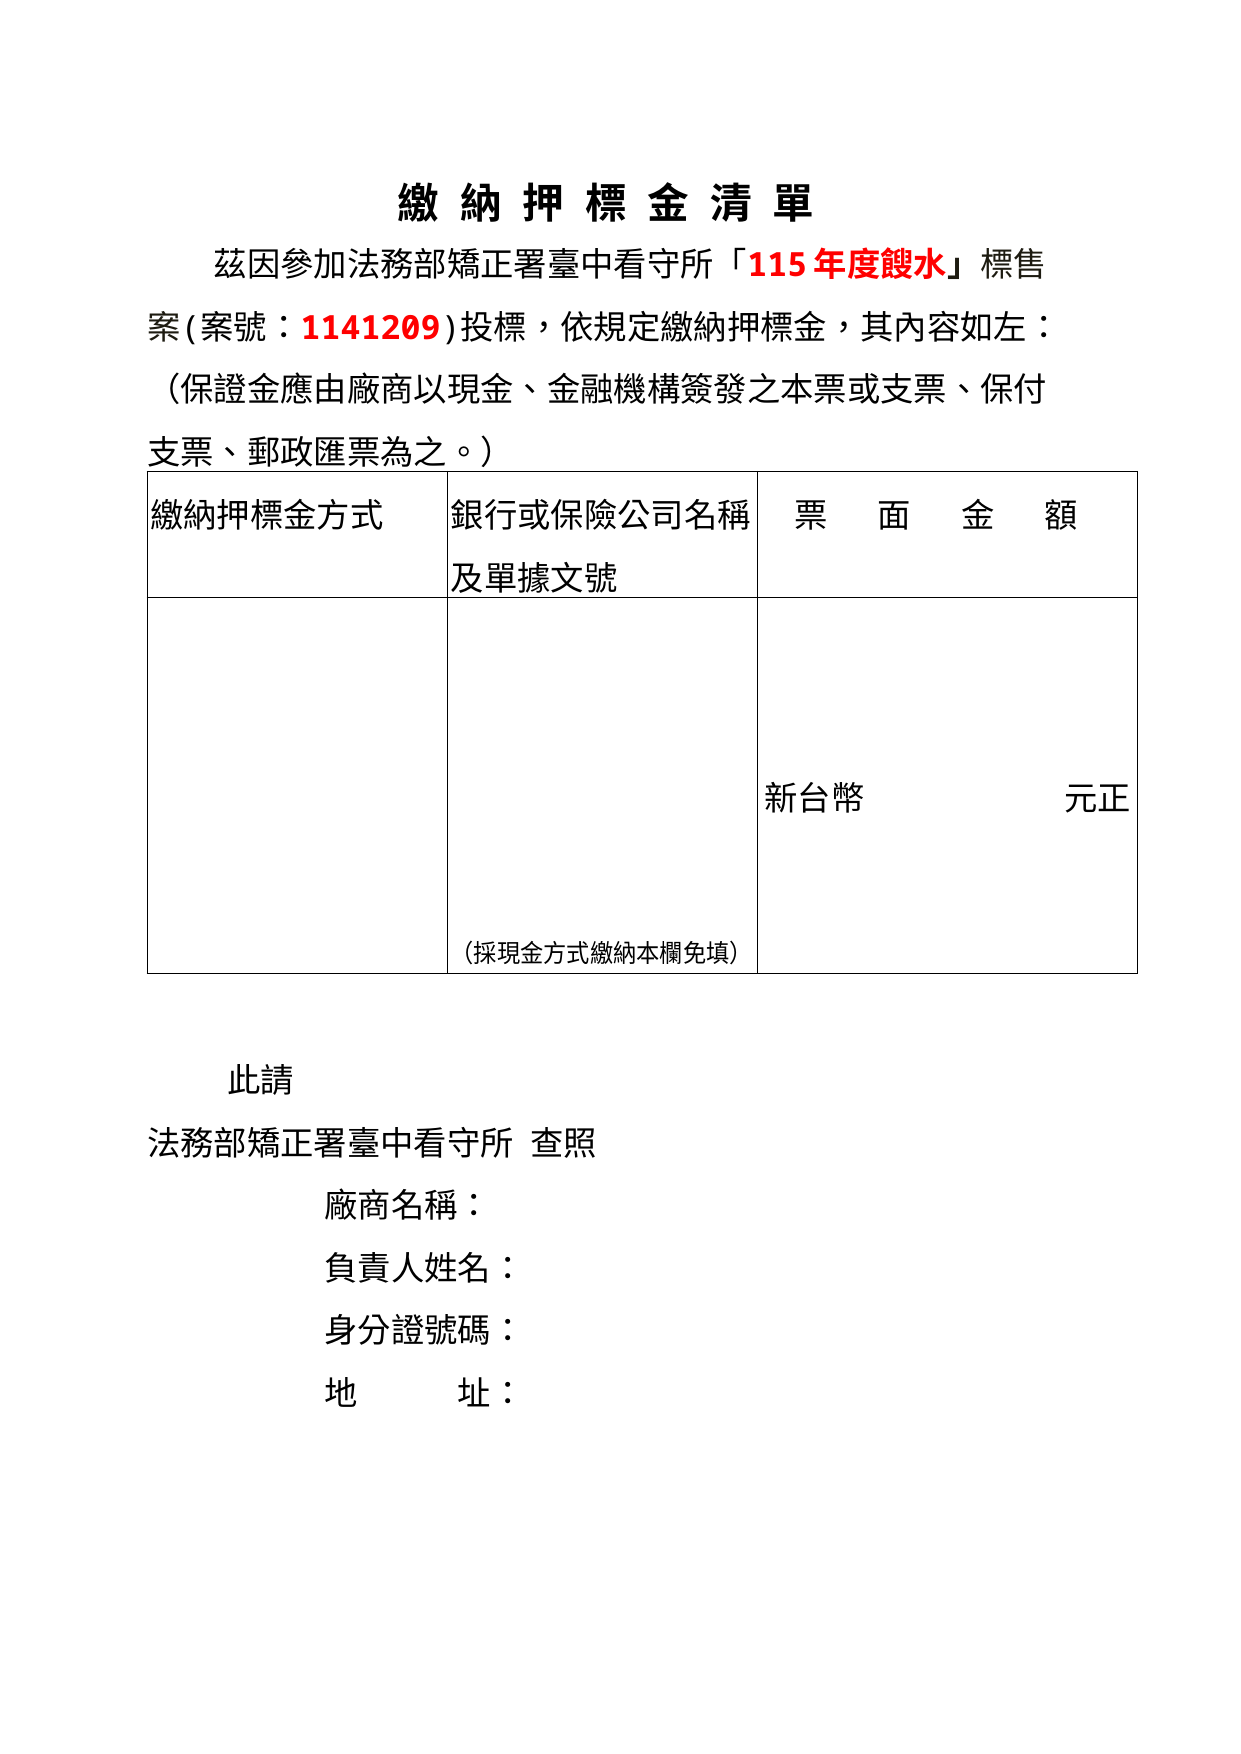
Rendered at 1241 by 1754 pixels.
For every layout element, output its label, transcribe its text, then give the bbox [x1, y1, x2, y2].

table_cell [148, 598, 447, 973]
table_cell 新台幣 元正 [758, 598, 1137, 973]
table_header 繳納押標金方式 [148, 472, 447, 597]
table_header 票 面 金 額 [758, 472, 1137, 597]
table_header 銀行或保險公司名稱及單據文號 [448, 472, 757, 597]
text 法務部矯正署臺中看守所 查照 [147, 1099, 1053, 1161]
text 茲因參加法務部矯正署臺中看守所「115年度餿水」標售案(案號：1141209)投標，依規定繳納押標金，其內容如左：（保證金應由廠商以現金、金融機構簽發之本票或支票、保付支票、郵政匯票為之。） [147, 221, 1053, 471]
text 身分證號碼： [324, 1286, 1053, 1349]
text 廠商名稱： [324, 1161, 1053, 1224]
table_cell （採現金方式繳納本欄免填） [448, 598, 757, 973]
text 此請 [147, 1036, 1053, 1099]
text 負責人姓名： [324, 1224, 1053, 1286]
text 地 址： [324, 1349, 1053, 1411]
text 繳 納 押 標 金 清 單 [147, 158, 1053, 221]
